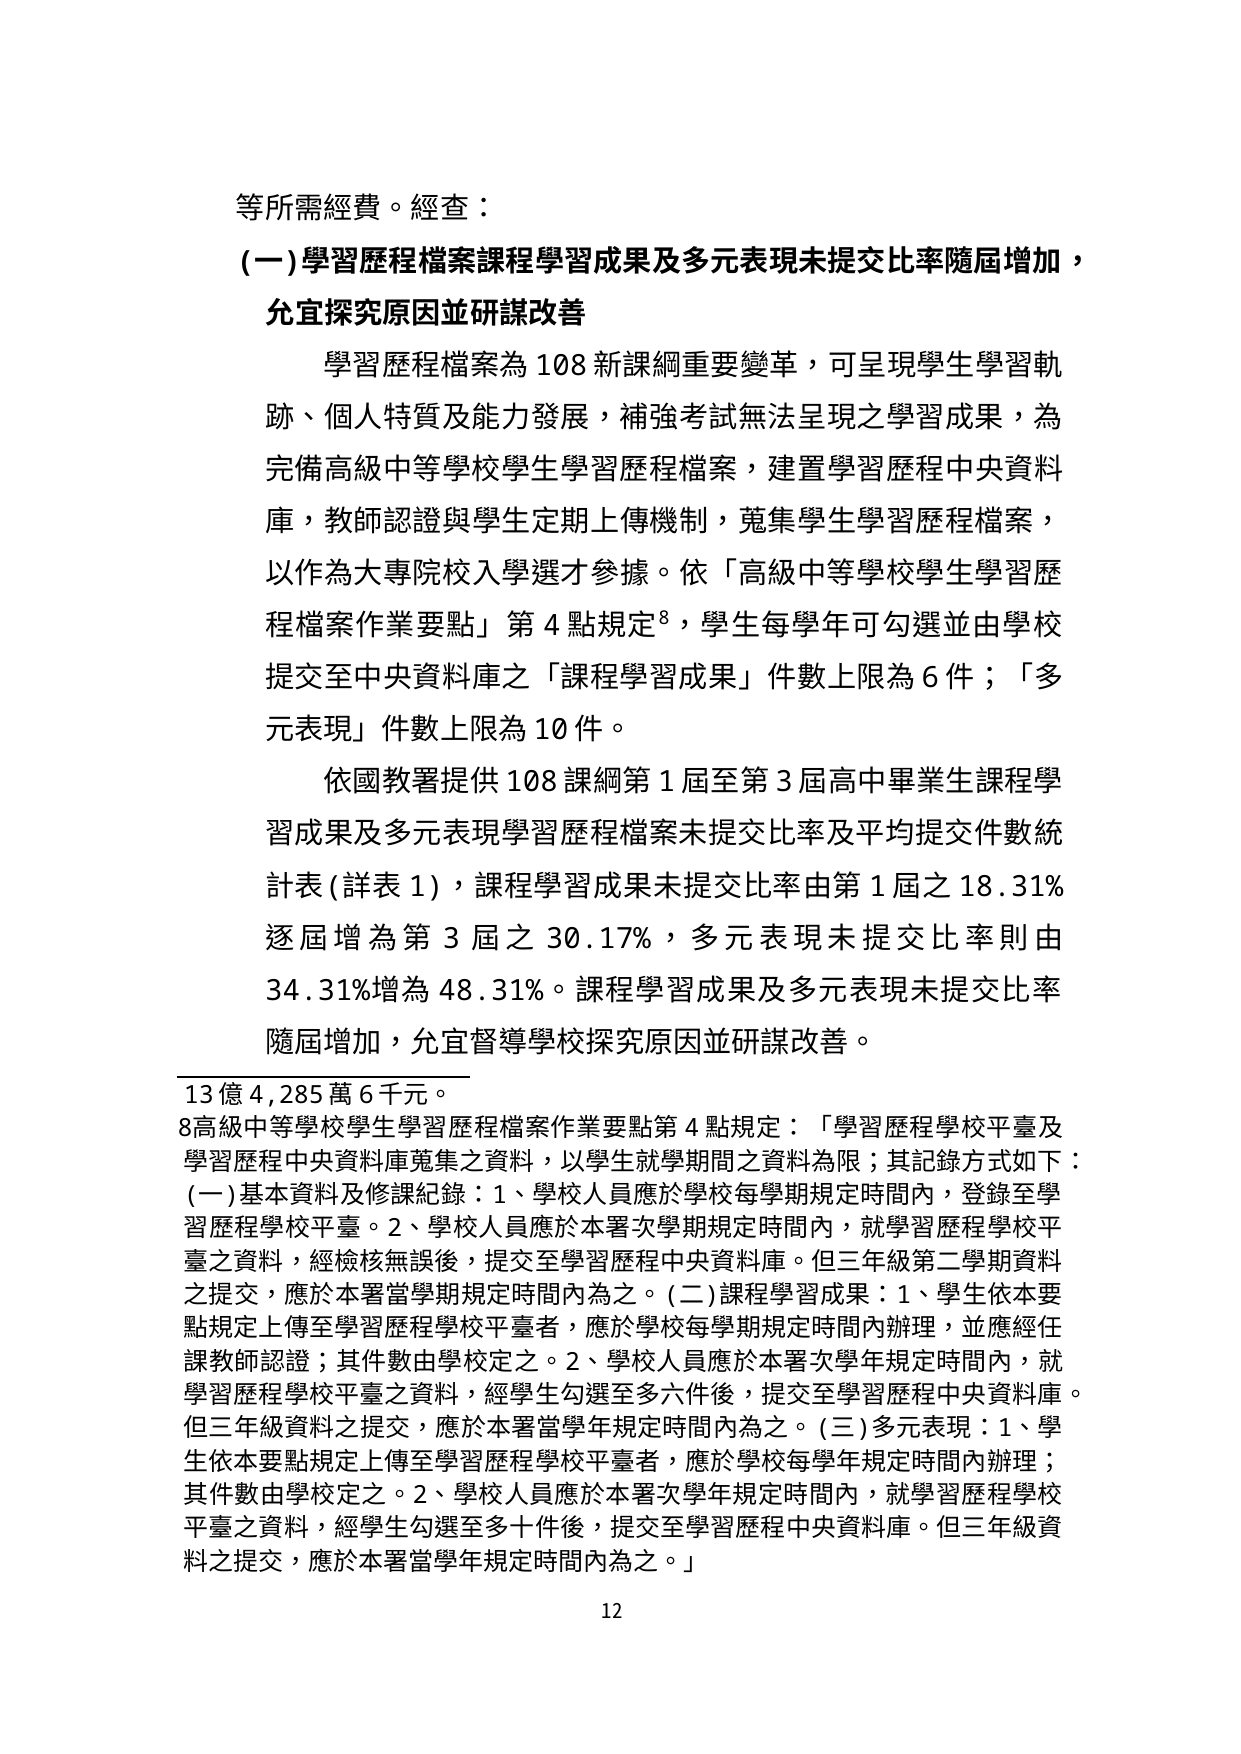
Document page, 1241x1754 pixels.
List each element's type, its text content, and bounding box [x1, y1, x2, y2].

text 等所需經費。經查： [236, 177, 1063, 229]
text 學習歷程檔案為108新課綱重要變革，可呈現學生學習軌跡、個人特質及能力發展，補強考試無法呈現之學習成果，為完備高級中等學校學生學習歷程檔案，建置學習歷程中央資料庫，教師認證與學生定期上傳機制，蒐集學生學習歷程檔案，以作為大專院校入學選才參據。依「高級中等學校學生學習歷程檔案作業要點」第4點規定，學生每學年可勾選並由學校提交至中央資料庫之「課程學習成果」件數上限為6件；「多元表現」件數上限為10件。 [265, 333, 1063, 750]
text 依國教署提供108課綱第1屆至第3屆高中畢業生課程學習成果及多元表現學習歷程檔案未提交比率及平均提交件數統計表(詳表1)，課程學習成果未提交比率由第1屆之18.31%逐屆增為第3屆之30.17%，多元表現未提交比率則由34.31%增為48.31%。課程學習成果及多元表現未提交比率隨屆增加，允宜督導學校探究原因並研謀改善。 [265, 750, 1063, 1063]
text (一)學習歷程檔案課程學習成果及多元表現未提交比率隨屆增加，允宜探究原因並研謀改善 [236, 229, 1063, 333]
text 13億4,285萬6千元。 [177, 1077, 1063, 1110]
text 高級中等學校學生學習歷程檔案作業要點第4點規定：「學習歷程學校平臺及學習歷程中央資料庫蒐集之資料，以學生就學期間之資料為限；其記錄方式如下：(一)基本資料及修課紀錄：1、學校人員應於學校每學期規定時間內，登錄至學習歷程學校平臺。2、學校人員應於本署次學期規定時間內，就學習歷程學校平臺之資料，經檢核無誤後，提交至學習歷程中央資料庫。但三年級第二學期資料之提交，應於本署當學期規定時間內為之。(二)課程學習成果：1、學生依本要點規定上傳至學習歷程學校平臺者，應於學校每學期規定時間內辦理，並應經任課教師認證；其件數由學校定之。2、學校人員應於本署次學年規定時間內，就學習歷程學校平臺之資料，經學生勾選至多六件後，提交至學習歷程中央資料庫。但三年級資料之提交，應於本署當學年規定時間內為之。(三)多元表現：1、學生依本要點規定上傳至學習歷程學校平臺者，應於學校每學年規定時間內辦理；其件數由學校定之。2、學校人員應於本署次學年規定時間內，就學習歷程學校平臺之資料，經學生勾選至多十件後，提交至學習歷程中央資料庫。但三年級資料之提交，應於本署當學年規定時間內為之。」 [177, 1110, 1063, 1577]
